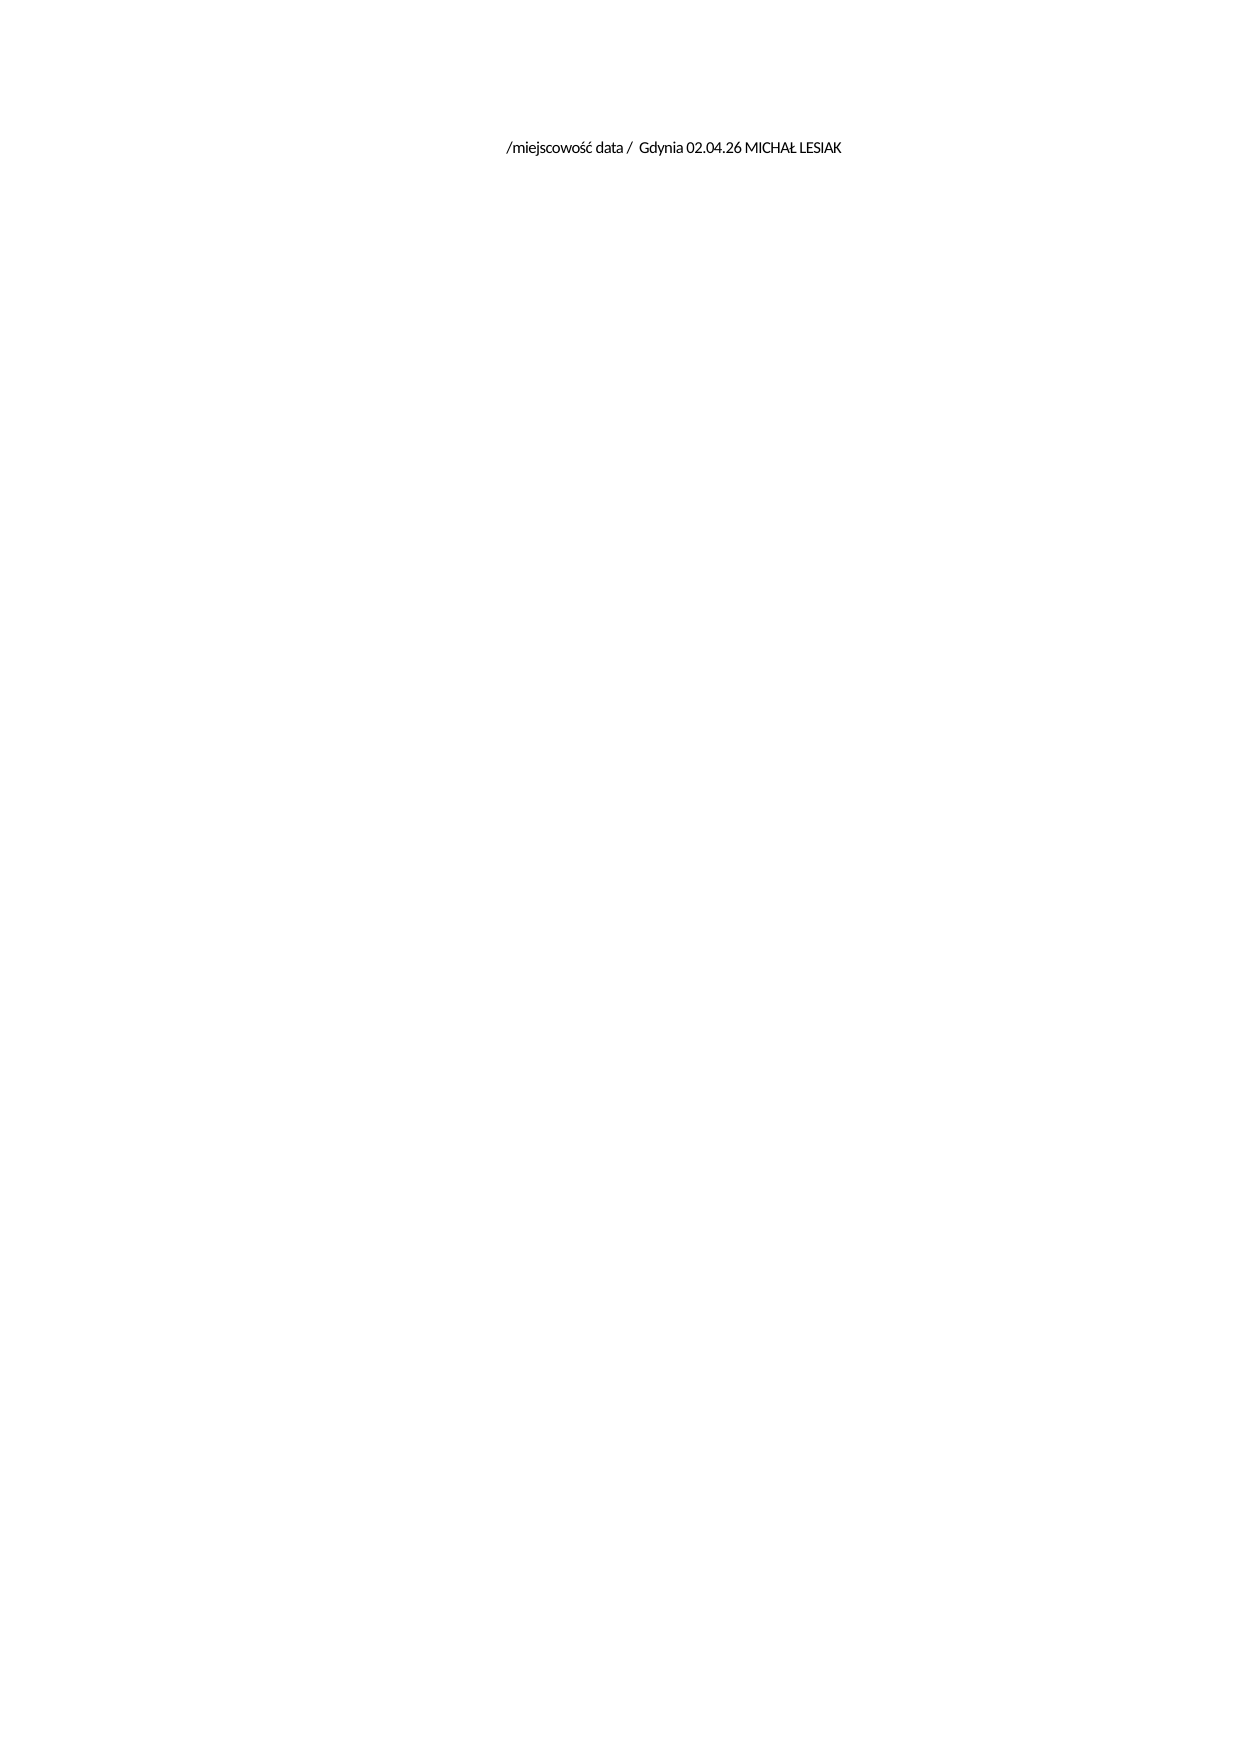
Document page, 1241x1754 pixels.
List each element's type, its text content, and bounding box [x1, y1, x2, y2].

text /miejscowość data / Gdynia 02.04.26 MICHAŁ LESIAK [75, 130, 1165, 159]
